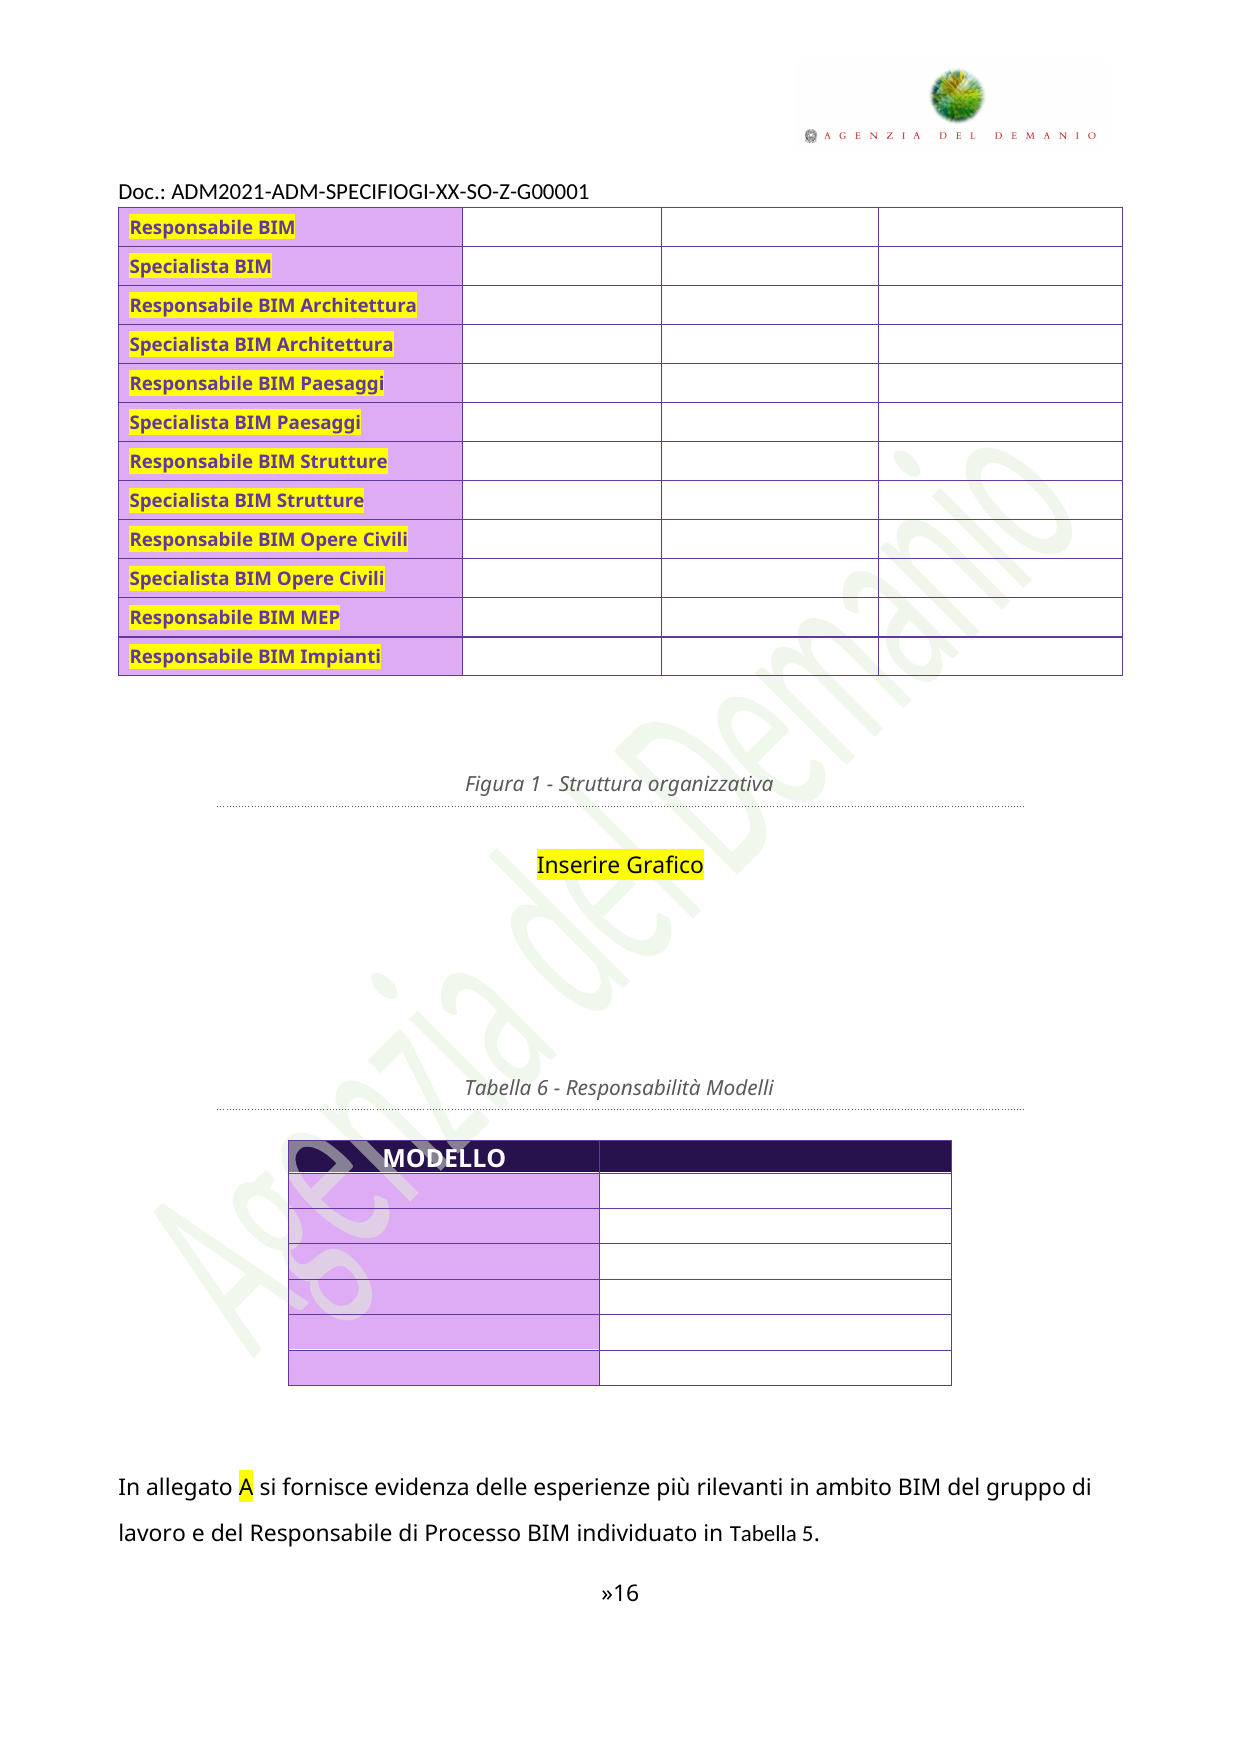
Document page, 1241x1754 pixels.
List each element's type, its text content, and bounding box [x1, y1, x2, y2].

table_cell [463, 598, 661, 636]
table_cell [600, 1315, 951, 1349]
table_cell Specialista BIM Paesaggi [119, 403, 462, 441]
text Tabella 6 - Responsabilità Modelli [216, 1073, 430, 1110]
table_cell Responsabile BIM MEP [119, 598, 462, 636]
table_cell [811, 638, 868, 675]
table_cell Responsabile BIM Strutture [119, 442, 462, 480]
table_cell [851, 638, 878, 665]
table_cell Strutturale [333, 1209, 374, 1222]
table_cell [463, 638, 661, 675]
table_cell [783, 664, 811, 675]
table_cell Impianti elettrici [318, 1280, 358, 1305]
table_cell [948, 598, 1122, 636]
table_cell Impianti meccanici [289, 1351, 599, 1385]
table_cell Responsabile BIM [119, 208, 462, 246]
table_cell [600, 1174, 951, 1208]
table_cell [600, 1280, 951, 1314]
text Tabella 6 - Responsabilità Modelli [481, 1073, 1024, 1110]
table_cell [463, 520, 661, 558]
table_cell Responsabile BIM Impianti [119, 638, 462, 675]
table_cell Impianti idrotermici [289, 1315, 599, 1349]
table_cell [662, 325, 878, 363]
text Figura 1 - Struttura organizzativa [734, 769, 1024, 807]
table_cell [879, 481, 991, 519]
table_header [296, 1147, 335, 1172]
table_cell [463, 208, 661, 246]
table_cell [940, 638, 1122, 675]
table_cell [906, 598, 966, 636]
table_cell [463, 442, 661, 480]
table_cell [974, 520, 1122, 558]
table_cell [879, 598, 898, 636]
text Figura 1 - Struttura organizzativa [650, 769, 743, 807]
table_cell [662, 442, 878, 480]
table_cell Responsabile BIM Paesaggi [119, 364, 462, 402]
table_cell [970, 559, 1122, 597]
table_cell Strutturale [294, 1209, 599, 1243]
table_cell Architettonico [289, 1180, 311, 1208]
table_cell [600, 1351, 951, 1385]
table_cell [463, 325, 661, 363]
text Inserire Grafico [641, 849, 1122, 880]
table_cell [662, 286, 878, 324]
table_cell [879, 549, 888, 558]
table_cell [879, 208, 1122, 246]
table_header MODELLO [368, 1141, 599, 1172]
table_cell [879, 247, 1122, 285]
table_cell [901, 621, 924, 636]
table_cell [909, 537, 949, 558]
table_cell [662, 481, 878, 519]
table_cell Impianti elettrici [365, 1280, 599, 1314]
table_cell [662, 247, 878, 285]
table_cell Specialista BIM Architettura [119, 325, 462, 363]
table_cell [879, 403, 1122, 441]
text Figura 1 - Struttura organizzativa [216, 769, 667, 807]
table_cell [879, 559, 927, 597]
table_cell [912, 559, 988, 597]
table_header RESPONSABILE [600, 1141, 951, 1172]
table_cell [662, 520, 878, 558]
table_cell [463, 403, 661, 441]
table_cell [662, 403, 878, 441]
table_cell [982, 481, 1055, 519]
table_cell [662, 208, 878, 246]
table_cell Specialista BIM Opere Civili [119, 559, 462, 597]
table_cell [879, 325, 1122, 363]
table_cell [600, 1244, 951, 1279]
text In allegato A si fornisce evidenza delle esperienze più rilevanti in ambito BIM del gruppo di lavoro e del Responsabile di Processo BIM individuato in Tabella 5. [118, 1470, 1122, 1548]
table_cell [662, 364, 878, 402]
table_cell Architettonico [301, 1174, 324, 1187]
table_cell Specialista BIM Strutture [119, 481, 462, 519]
table_cell Responsabile BIM Architettura [119, 286, 462, 324]
table_cell [662, 559, 878, 597]
table_cell [1045, 481, 1122, 519]
table_cell [879, 442, 1122, 480]
table_header [327, 1141, 379, 1172]
table_cell [900, 638, 931, 666]
text Inserire Grafico [499, 849, 653, 880]
table_cell Responsabile BIM Opere Civili [119, 520, 462, 558]
table_cell [463, 481, 661, 519]
table_cell [879, 520, 904, 551]
table_cell Opere civili [291, 1244, 599, 1279]
table_cell [463, 247, 661, 285]
table_cell [662, 638, 803, 675]
text Inserire Grafico [578, 865, 616, 880]
table_cell Opere civili [320, 1267, 355, 1279]
table_cell [879, 286, 1122, 324]
table_cell Specialista BIM [119, 247, 462, 285]
table_cell [1013, 520, 1056, 539]
table_cell [859, 588, 878, 597]
table_cell [879, 364, 1122, 402]
table_cell Impianti elettrici [289, 1280, 327, 1314]
table_cell [600, 1209, 951, 1243]
text Tabella 6 - Responsabilità Modelli [427, 1073, 498, 1110]
table_cell [879, 638, 907, 675]
table_cell [463, 559, 661, 597]
table_cell Architettonico [322, 1174, 599, 1208]
table_cell [922, 520, 992, 558]
table_cell [463, 364, 661, 402]
table_cell [463, 286, 661, 324]
table_cell [981, 463, 1023, 480]
text Inserire Grafico [118, 849, 510, 880]
table_cell [662, 598, 878, 636]
text Figura 1 - Struttura organizzativa [765, 769, 810, 786]
